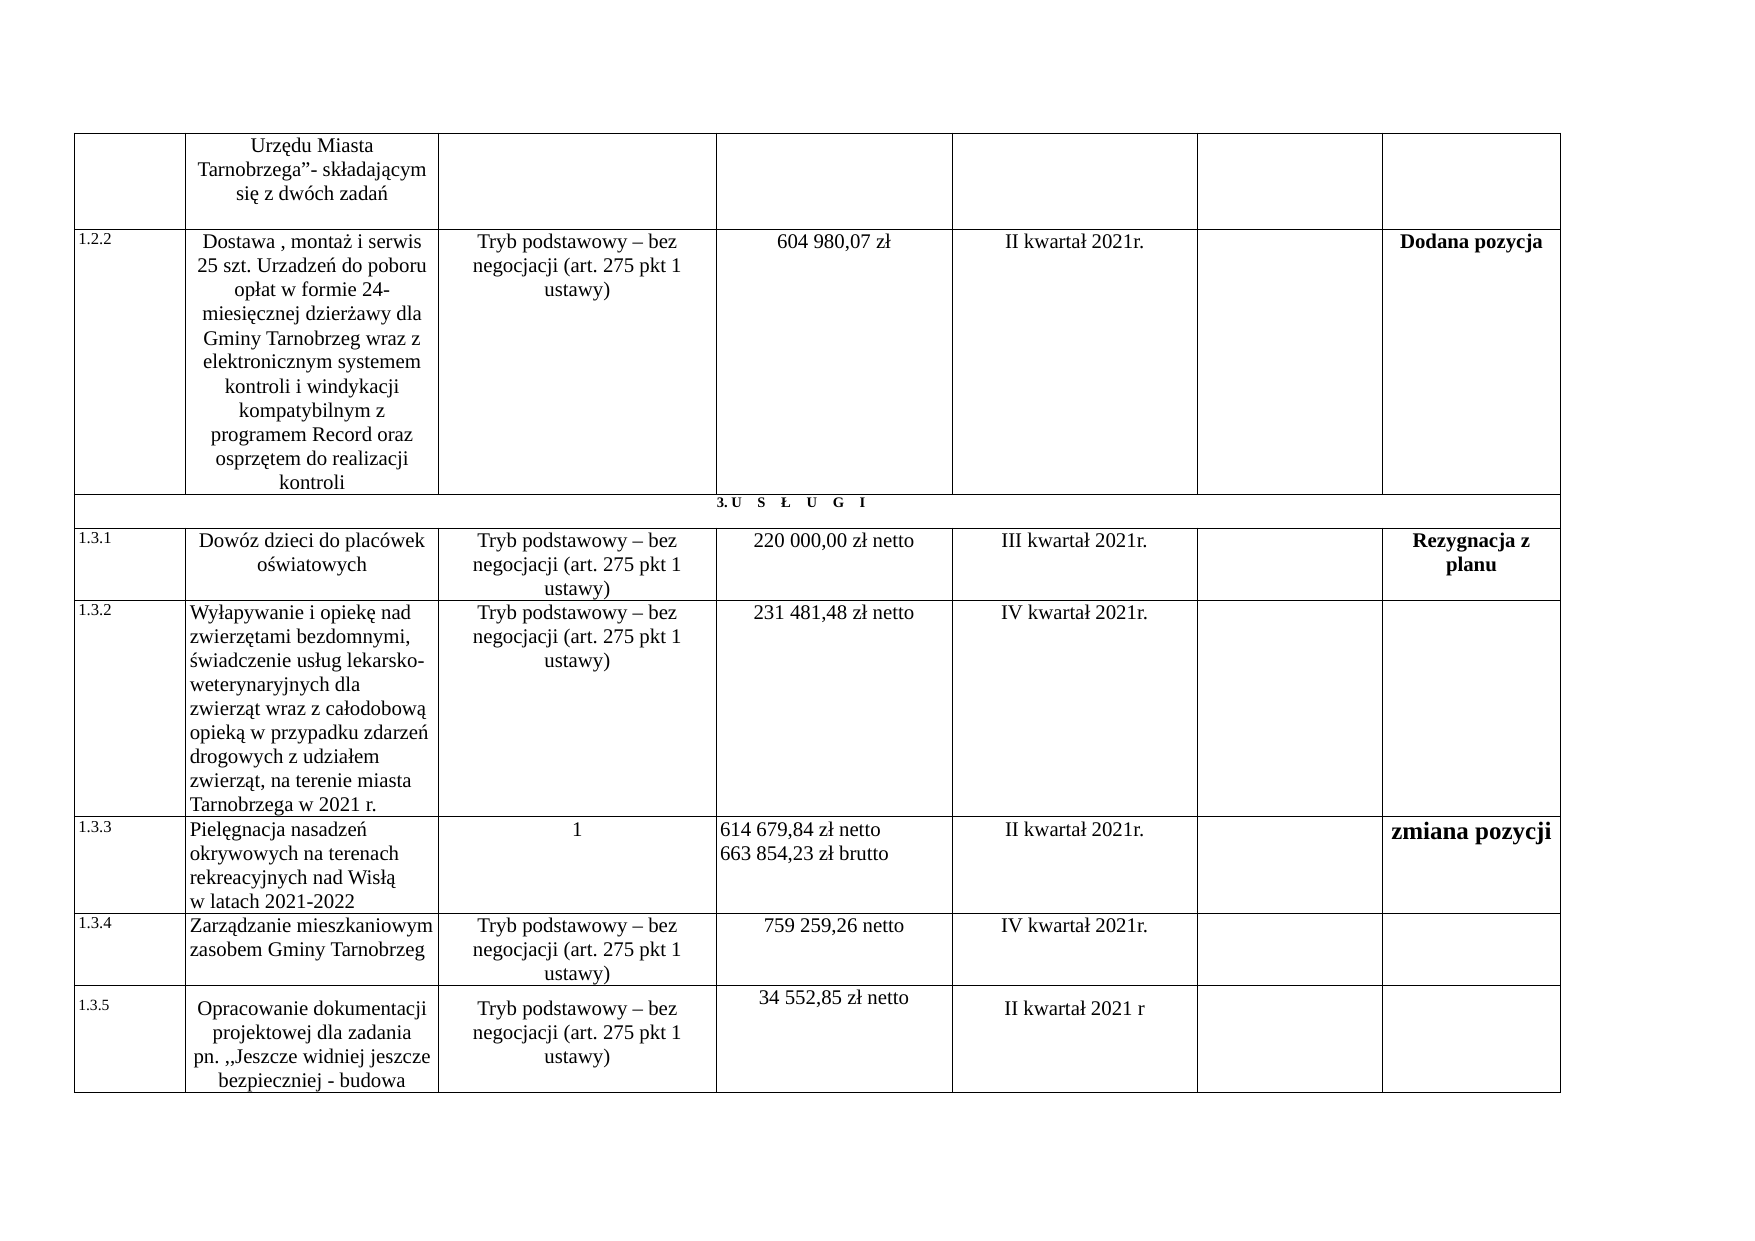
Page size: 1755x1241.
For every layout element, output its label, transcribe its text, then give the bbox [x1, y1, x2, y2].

table_cell Tryb podstawowy – bez negocjacji (art. 275 pkt 1 ustawy) [439, 230, 716, 494]
table_cell Tryb podstawowy – bez negocjacji (art. 275 pkt 1 ustawy) [439, 986, 716, 1092]
table_cell Dostawa , montaż i serwis 25 szt. Urzadzeń do poboru opłat w formie 24- miesięcznej dzierżawy dla Gminy Tarnobrzeg wraz z elektronicznym systemem kontroli i windykacji kompatybilnym z programem Record oraz osprzętem do realizacji kontroli [186, 230, 438, 494]
table_cell [1198, 601, 1382, 816]
table_cell zmiana pozycji [1383, 817, 1560, 913]
table_cell Zarządzanie mieszkaniowym zasobem Gminy Tarnobrzeg [186, 914, 438, 985]
table_cell Tryb podstawowy – bez negocjacji (art. 275 pkt 1 ustawy) [439, 601, 716, 816]
table_cell 3. USŁUGI [75, 495, 1560, 527]
table_cell 1.3.4 [75, 914, 185, 985]
table_cell 1 [439, 817, 716, 913]
table_cell [1198, 134, 1382, 229]
table_cell 1.3.2 [75, 601, 185, 816]
table_cell Rezygnacja z planu [1383, 529, 1560, 600]
table_cell Pielęgnacja nasadzeń okrywowych na terenach rekreacyjnych nad Wisłą w latach 2021-2022 [186, 817, 438, 913]
table_cell 614 679,84 zł netto 663 854,23 zł brutto [717, 817, 952, 913]
table_cell Opracowanie dokumentacji projektowej dla zadania pn. ,,Jeszcze widniej jeszcze bezpieczniej - budowa [186, 986, 438, 1092]
table_cell 1.2.2 [75, 230, 185, 494]
table_cell [1383, 986, 1560, 1092]
table_cell II kwartał 2021 r [953, 986, 1197, 1092]
table_cell 1.3.1 [75, 529, 185, 600]
table_cell [1198, 529, 1382, 600]
table_cell 1.3.3 [75, 817, 185, 913]
table_cell Wyłapywanie i opiekę nad zwierzętami bezdomnymi, świadczenie usług lekarsko- weterynaryjnych dla zwierząt wraz z całodobową opieką w przypadku zdarzeń drogowych z udziałem zwierząt, na terenie miasta Tarnobrzega w 2021 r. [186, 601, 438, 816]
table_cell [75, 134, 185, 229]
table_cell II kwartał 2021r. [953, 230, 1197, 494]
table_cell II kwartał 2021r. [953, 817, 1197, 913]
table_cell [1383, 601, 1560, 816]
table_cell 759 259,26 netto [717, 914, 952, 985]
table_cell [1198, 230, 1382, 494]
table_cell [439, 134, 716, 229]
table_cell [717, 134, 952, 229]
table_cell [953, 134, 1197, 229]
table_cell Tryb podstawowy – bez negocjacji (art. 275 pkt 1 ustawy) [439, 529, 716, 600]
table_cell [1198, 817, 1382, 913]
table_cell [1383, 134, 1560, 229]
table_cell 604 980,07 zł [717, 230, 952, 494]
table_cell [1198, 986, 1382, 1092]
table_cell Dodana pozycja [1383, 230, 1560, 494]
table_cell IV kwartał 2021r. [953, 914, 1197, 985]
table_cell Urzędu Miasta Tarnobrzega”- składającym się z dwóch zadań [186, 134, 438, 229]
table_cell Dowóz dzieci do placówek oświatowych [186, 529, 438, 600]
table_cell 34 552,85 zł netto [717, 986, 952, 1092]
table_cell [1198, 914, 1382, 985]
table_cell 220 000,00 zł netto [717, 529, 952, 600]
table_cell Tryb podstawowy – bez negocjacji (art. 275 pkt 1 ustawy) [439, 914, 716, 985]
table_cell III kwartał 2021r. [953, 529, 1197, 600]
table_cell [1383, 914, 1560, 985]
table_cell 1.3.5 [75, 986, 185, 1092]
table_cell IV kwartał 2021r. [953, 601, 1197, 816]
table_cell 231 481,48 zł netto [717, 601, 952, 816]
